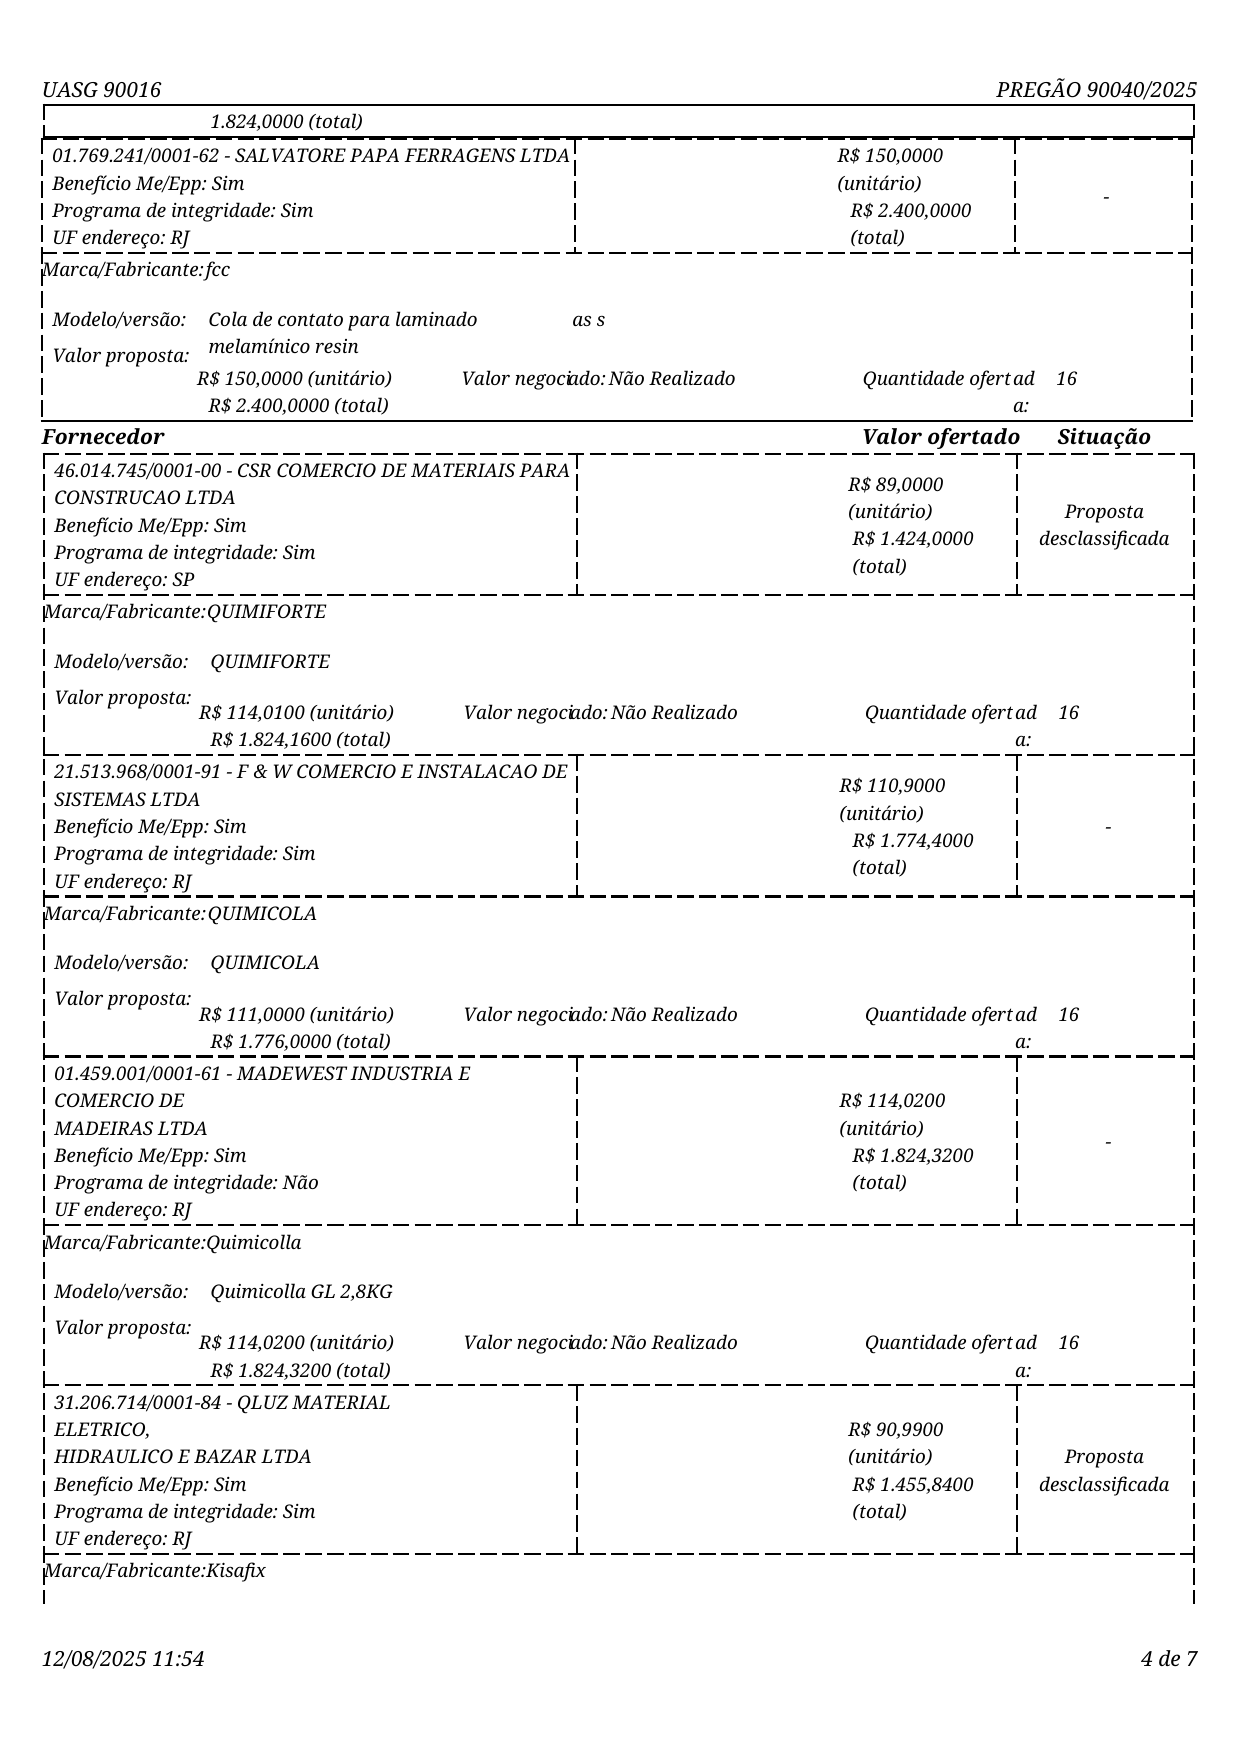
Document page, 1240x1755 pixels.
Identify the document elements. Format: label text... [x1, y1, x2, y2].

table_cell [577, 1055, 839, 1224]
table_cell Modelo/versão: Valor proposta: [42, 303, 197, 420]
table_cell [1015, 252, 1098, 303]
text Fornecedor Valor ofertado Situação [42, 422, 1200, 451]
table_cell Quantidade ofert [837, 361, 1014, 420]
table_cell [577, 594, 839, 645]
table_cell Modelo/versão: Valor proposta: [44, 947, 199, 1055]
table_header R$ 89,0000 (unitário) R$ 1.424,0000 (total) [839, 453, 1017, 594]
table_cell [1101, 996, 1194, 1055]
table_cell [1017, 645, 1194, 694]
table_cell [839, 645, 1017, 694]
table_cell [839, 895, 1017, 947]
table_cell [577, 947, 839, 996]
table_header R$ 150,0000 (unitário) R$ 2.400,0000 (total) [837, 138, 1014, 252]
table_cell 16 [1048, 996, 1101, 1055]
table_cell [1099, 303, 1192, 361]
table_cell [577, 645, 839, 694]
table_cell R$ 114,0100 (unitário) Valor negoci R$ 1.824,1600 (total) [199, 695, 577, 754]
table_cell [577, 1384, 839, 1553]
table_cell Modelo/versão: Valor proposta: [44, 645, 199, 754]
table_cell [1017, 594, 1194, 645]
table_cell ado: Não Realizado [575, 361, 837, 420]
table_header Proposta desclassificada [1017, 453, 1194, 594]
table_header [1015, 138, 1098, 252]
table_cell [1101, 895, 1194, 947]
table_cell Proposta desclassificada [1017, 1384, 1194, 1553]
table_cell Cola de contato para laminado melamínico resin [197, 303, 575, 361]
table_cell ado: Não Realizado [577, 1325, 839, 1384]
table_cell [1017, 1224, 1101, 1275]
table_cell ado: Não Realizado [577, 996, 839, 1055]
table_cell [577, 1224, 839, 1275]
table_cell ada: [1017, 996, 1048, 1055]
table_cell [1017, 1055, 1101, 1224]
table_cell Marca/Fabricante: QUIMICOLA [44, 895, 577, 947]
table_cell as s [575, 303, 837, 361]
table_cell ado: Não Realizado [577, 106, 839, 136]
table_cell [1099, 361, 1192, 420]
table_header [577, 453, 839, 594]
table_cell [1017, 1553, 1194, 1604]
table_cell ado: Não Realizado [577, 695, 839, 754]
table_cell [839, 947, 1017, 996]
table_cell [1101, 106, 1194, 136]
table_cell [837, 252, 1014, 303]
table_cell [477, 1384, 577, 1553]
table_cell Quantidade ofert [839, 695, 1017, 754]
table_cell 16 [1048, 695, 1194, 754]
table_cell [1017, 1275, 1101, 1325]
table_cell - [1101, 754, 1194, 895]
table_cell Marca/Fabricante: Kisafix [44, 1553, 477, 1604]
table_cell [577, 754, 839, 895]
table_cell - [1101, 1055, 1194, 1224]
table_cell [1099, 252, 1192, 303]
table_cell 1.824,0000 (total) [199, 106, 477, 136]
table_cell Valor negoci [477, 106, 577, 136]
table_cell [1017, 106, 1048, 136]
table_cell Modelo/versão: Valor proposta: [44, 1275, 199, 1384]
table_cell [1017, 754, 1101, 895]
table_cell QUIMICOLA [199, 947, 577, 996]
table_cell [1101, 1275, 1194, 1325]
table_cell R$ 114,0200 (unitário) Valor negoci R$ 1.824,3200 (total) [199, 1325, 577, 1384]
table_cell [44, 106, 199, 136]
table_cell [575, 252, 837, 303]
table_cell [1101, 947, 1194, 996]
table_cell [1017, 895, 1101, 947]
table_cell 21.513.968/0001-91 - F & W COMERCIO E INSTALACAO DE SISTEMAS LTDA Benefício Me/Epp: Sim Programa de integridade: Sim UF endereço: RJ [44, 754, 577, 895]
table_cell R$ 90,9900 (unitário) R$ 1.455,8400 (total) [839, 1384, 1017, 1553]
table_cell ada: [1017, 1325, 1048, 1384]
table_cell [839, 1224, 1017, 1275]
table_cell [1017, 947, 1101, 996]
table_cell Quimicolla GL 2,8KG [199, 1275, 577, 1325]
table_cell R$ 110,9000 (unitário) R$ 1.774,4000 (total) [839, 754, 1017, 895]
table_cell Quantidade ofert [839, 1325, 1017, 1384]
table_cell [577, 895, 839, 947]
table_cell Marca/Fabricante: fcc [42, 252, 575, 303]
table_cell [839, 1553, 1017, 1604]
table_cell Marca/Fabricante: Quimicolla [44, 1224, 577, 1275]
table_header - [1099, 138, 1192, 252]
table_cell QUIMIFORTE [199, 645, 577, 694]
table_cell R$ 111,0000 (unitário) Valor negoci R$ 1.776,0000 (total) [199, 996, 577, 1055]
table_cell ada: [1017, 695, 1048, 754]
table_cell [1015, 303, 1098, 361]
table_cell Marca/Fabricante: QUIMIFORTE [44, 594, 577, 645]
table_cell 01.459.001/0001-61 - MADEWEST INDUSTRIA E COMERCIO DE MADEIRAS LTDA Benefício Me/Epp: Sim Programa de integridade: Não UF endereço: RJ [44, 1055, 577, 1224]
table_cell R$ 114,0200 (unitário) R$ 1.824,3200 (total) [839, 1055, 1017, 1224]
table_cell R$ 150,0000 (unitário) Valor negoci R$ 2.400,0000 (total) [197, 361, 575, 420]
table_cell 16 [1048, 1325, 1101, 1384]
table_cell Quantidade ofert [839, 996, 1017, 1055]
table_cell [477, 1553, 577, 1604]
table_cell [837, 303, 1014, 361]
table_cell [1101, 1224, 1194, 1275]
table_cell 16 [1046, 361, 1098, 420]
table_cell [1101, 1325, 1194, 1384]
table_cell [839, 1275, 1017, 1325]
table_header 46.014.745/0001-00 - CSR COMERCIO DE MATERIAIS PARA CONSTRUCAO LTDA Benefício Me/Epp: Sim Programa de integridade: Sim UF endereço: SP [44, 453, 577, 594]
table_header 01.769.241/0001-62 - SALVATORE PAPA FERRAGENS LTDA Benefício Me/Epp: Sim Programa de integridade: Sim UF endereço: RJ [42, 138, 575, 252]
table_cell [577, 1275, 839, 1325]
table_cell [839, 106, 1017, 136]
table_cell 31.206.714/0001-84 - QLUZ MATERIAL ELETRICO, HIDRAULICO E BAZAR LTDA Benefício Me/Epp: Sim Programa de integridade: Sim UF endereço: RJ [44, 1384, 477, 1553]
table_cell [839, 594, 1017, 645]
table_header [575, 138, 837, 252]
table_cell [577, 1553, 839, 1604]
table_cell [1048, 106, 1101, 136]
table_cell ada: [1015, 361, 1046, 420]
